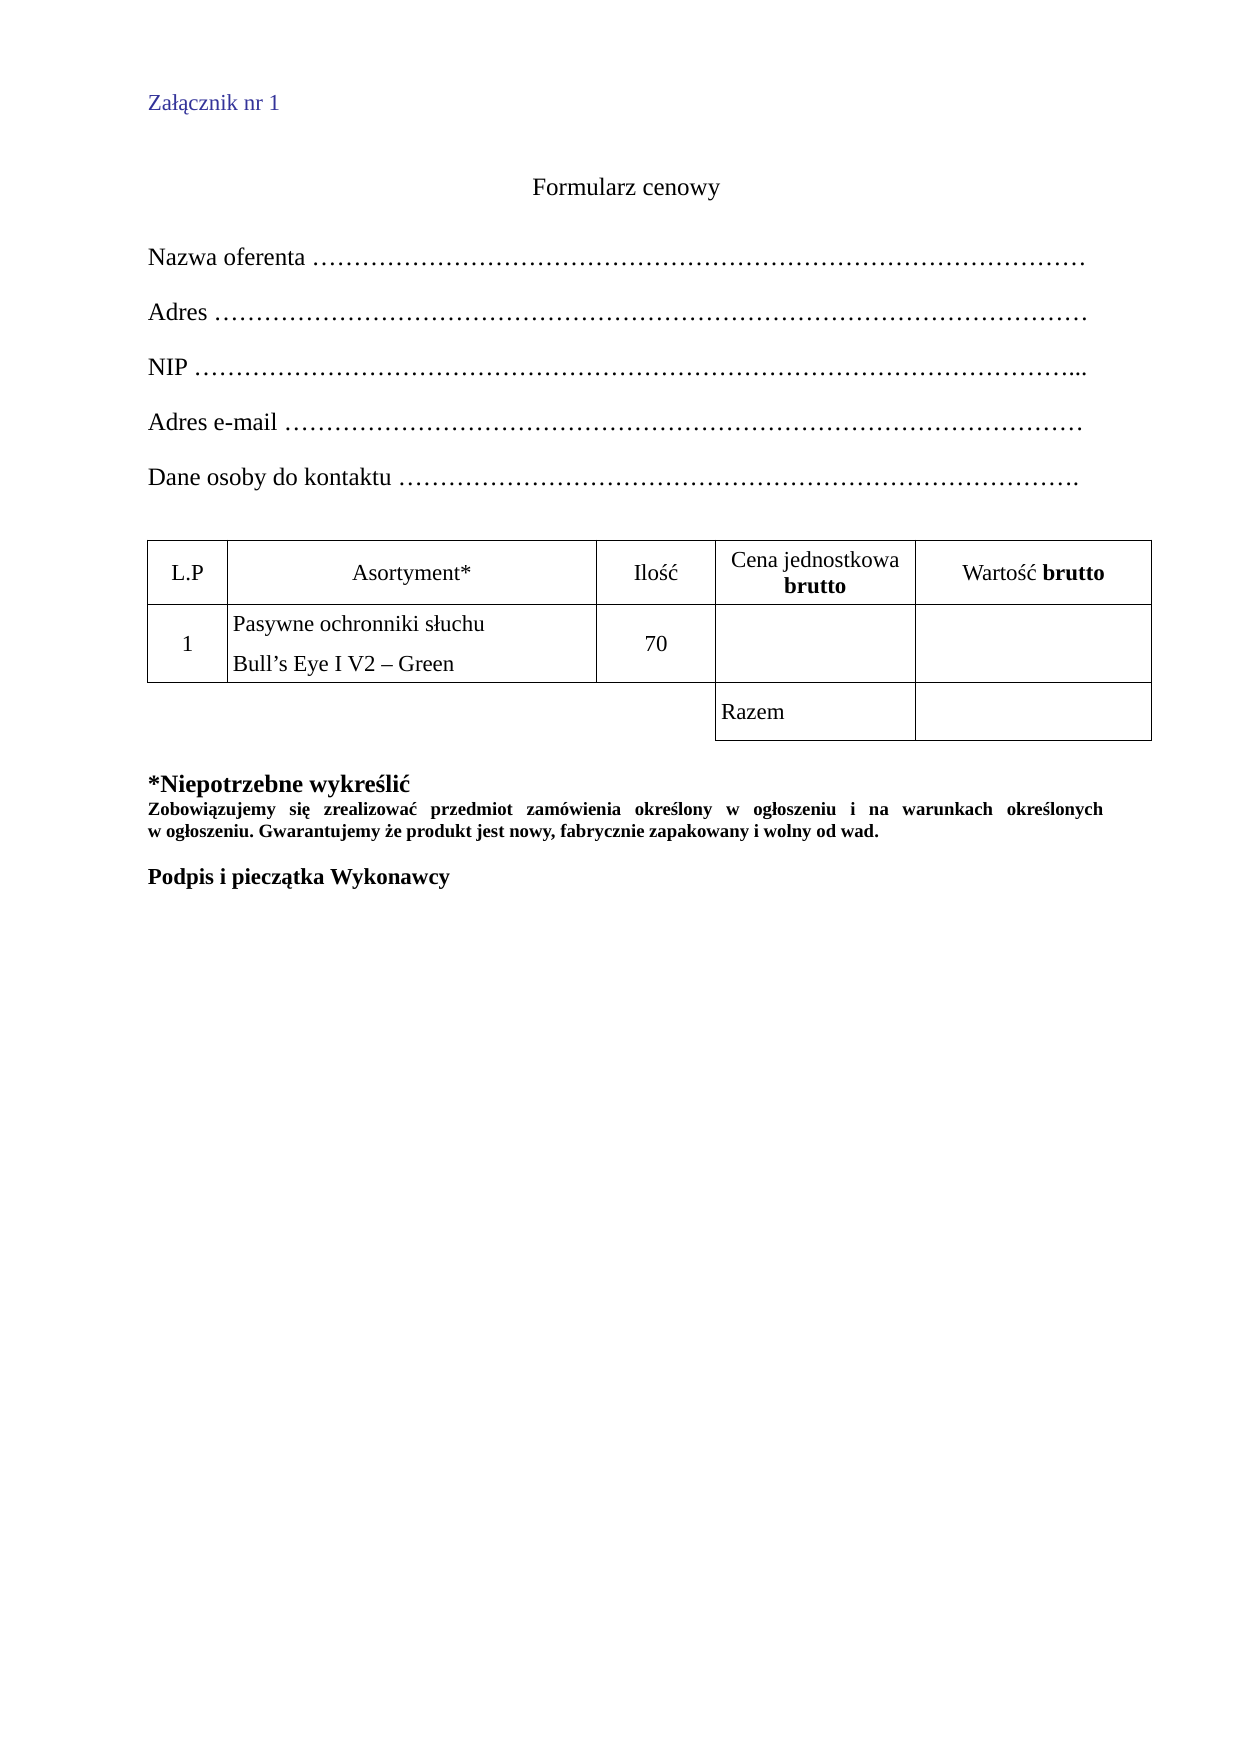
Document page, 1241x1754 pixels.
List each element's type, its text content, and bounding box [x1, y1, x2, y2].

table_cell [227, 683, 596, 740]
table_header Wartość brutto [916, 541, 1151, 604]
table_cell [916, 683, 1151, 740]
text Adres e-mail …………………………………………………………………………………… [148, 407, 1104, 435]
table_cell [716, 605, 915, 682]
text Dane osoby do kontaktu ………………………………………………………………………. [148, 462, 1104, 490]
table_cell Pasywne ochronniki słuchu Bull’s Eye I V2 – Green [228, 605, 596, 682]
table_cell 70 [597, 605, 715, 682]
table_header Cena jednostkowa brutto [716, 541, 915, 604]
table_cell [916, 605, 1151, 682]
table_cell [596, 683, 715, 740]
text Adres …………………………………………………………………………………………… [148, 297, 1104, 325]
text Załącznik nr 1 [148, 89, 1104, 115]
text Nazwa oferenta ………………………………………………………………………………… [148, 242, 1104, 270]
table_header Ilość [597, 541, 715, 604]
text *Niepotrzebne wykreślić [148, 769, 1104, 798]
text Zobowiązujemy się zrealizować przedmiot zamówienia określony w ogłoszeniu i na warunkach określonych w ogłoszeniu. Gwarantujemy że produkt jest nowy, fabrycznie zapakowany i wolny od wad. [148, 798, 1104, 841]
table_header Asortyment* [228, 541, 596, 604]
table_cell [148, 683, 227, 740]
text Formularz cenowy [148, 172, 1104, 201]
text Podpis i pieczątka Wykonawcy [148, 863, 1104, 889]
text NIP ……………………………………………………………………………………………... [148, 352, 1104, 380]
table_cell Razem [716, 683, 915, 740]
table_cell 1 [148, 605, 227, 682]
table_header L.P [148, 541, 227, 604]
